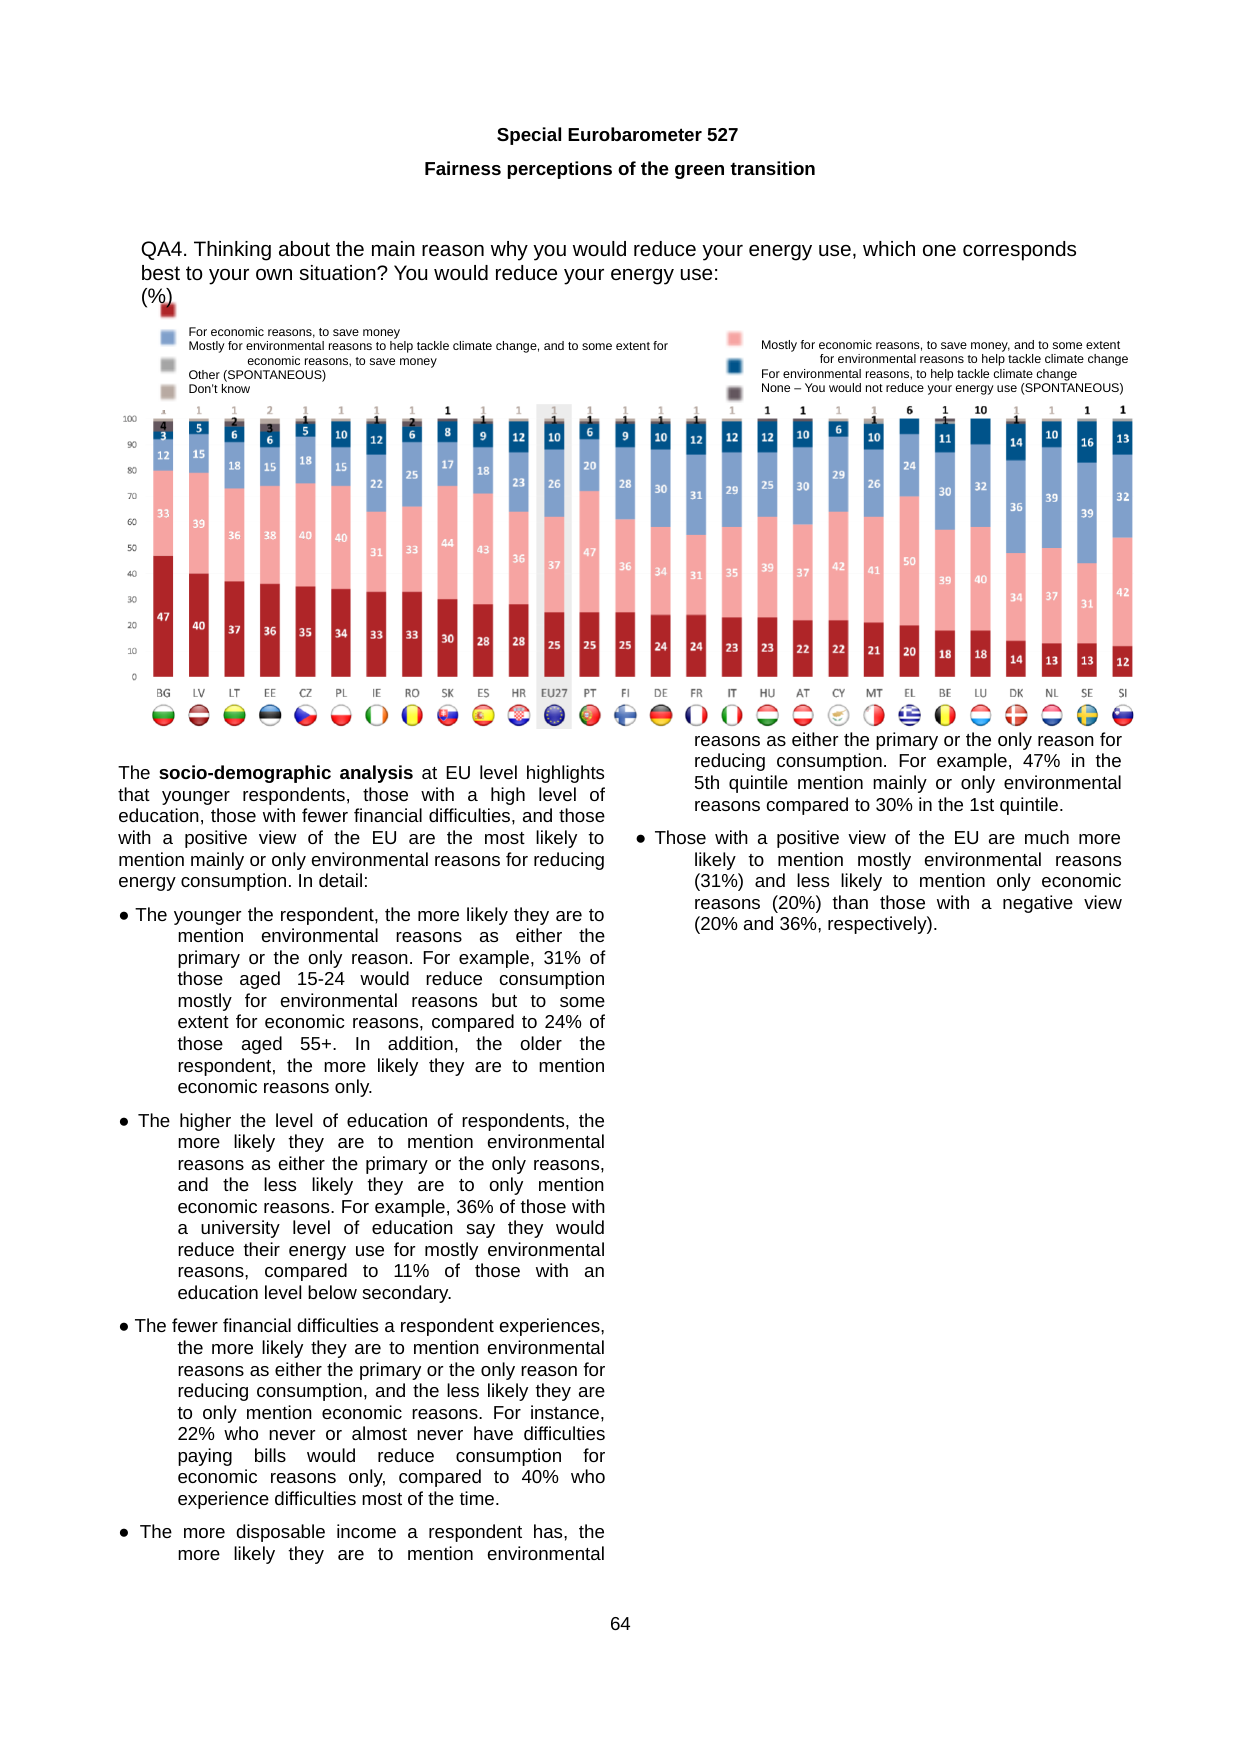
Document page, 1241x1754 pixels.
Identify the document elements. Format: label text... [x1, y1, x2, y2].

text ● The higher the level of education of respondents, the more likely they are to mention environmental reasons as either the primary or the only reasons, and the less likely they are to only mention economic reasons. For example, 36% of those with a university level of education say they would reduce their energy use for mostly environmental reasons, compared to 11% of those with an education level below secondary. [118, 1109, 605, 1303]
text ● The fewer financial difficulties a respondent experiences, the more likely they are to mention environmental reasons as either the primary or the only reason for reducing consumption, and the less likely they are to only mention economic reasons. For instance, 22% who never or almost never have difficulties paying bills would reduce consumption for economic reasons only, compared to 40% who experience difficulties most of the time. [118, 1315, 605, 1509]
text ● The more disposable income a respondent has, the more likely they are to mention environmental reasons as either the primary or the only reason for reducing consumption. For example, 47% in the 5th quintile mention mainly or only environmental reasons compared to 30% in the 1st quintile. [118, 1521, 605, 1564]
text ● Those with a positive view of the EU are much more likely to mention mostly environmental reasons (31%) and less likely to mention only economic reasons (20%) than those with a negative view (20% and 36%, respectively). [635, 827, 1122, 935]
text ● The more disposable income a respondent has, the more likely they are to mention environmental reasons as either the primary or the only reason for reducing consumption. For example, 47% in the 5th quintile mention mainly or only environmental reasons compared to 30% in the 1st quintile. [635, 214, 1122, 404]
text ● The younger the respondent, the more likely they are to mention environmental reasons as either the primary or the only reason. For example, 31% of those aged 15-24 would reduce consumption mostly for environmental reasons but to some extent for economic reasons, compared to 24% of those aged 55+. In addition, the older the respondent, the more likely they are to mention economic reasons only. [118, 903, 605, 1097]
text The socio-demographic analysis at EU level highlights that younger respondents, those with a high level of education, those with fewer financial difficulties, and those with a positive view of the EU are the most likely to mention mainly or only environmental reasons for reducing energy consumption. In detail: [118, 762, 605, 892]
picture [118, 288, 1134, 729]
text ● The more disposable income a respondent has, the more likely they are to mention environmental reasons as either the primary or the only reason for reducing consumption. For example, 47% in the 5th quintile mention mainly or only environmental reasons compared to 30% in the 1st quintile. [635, 729, 1122, 815]
